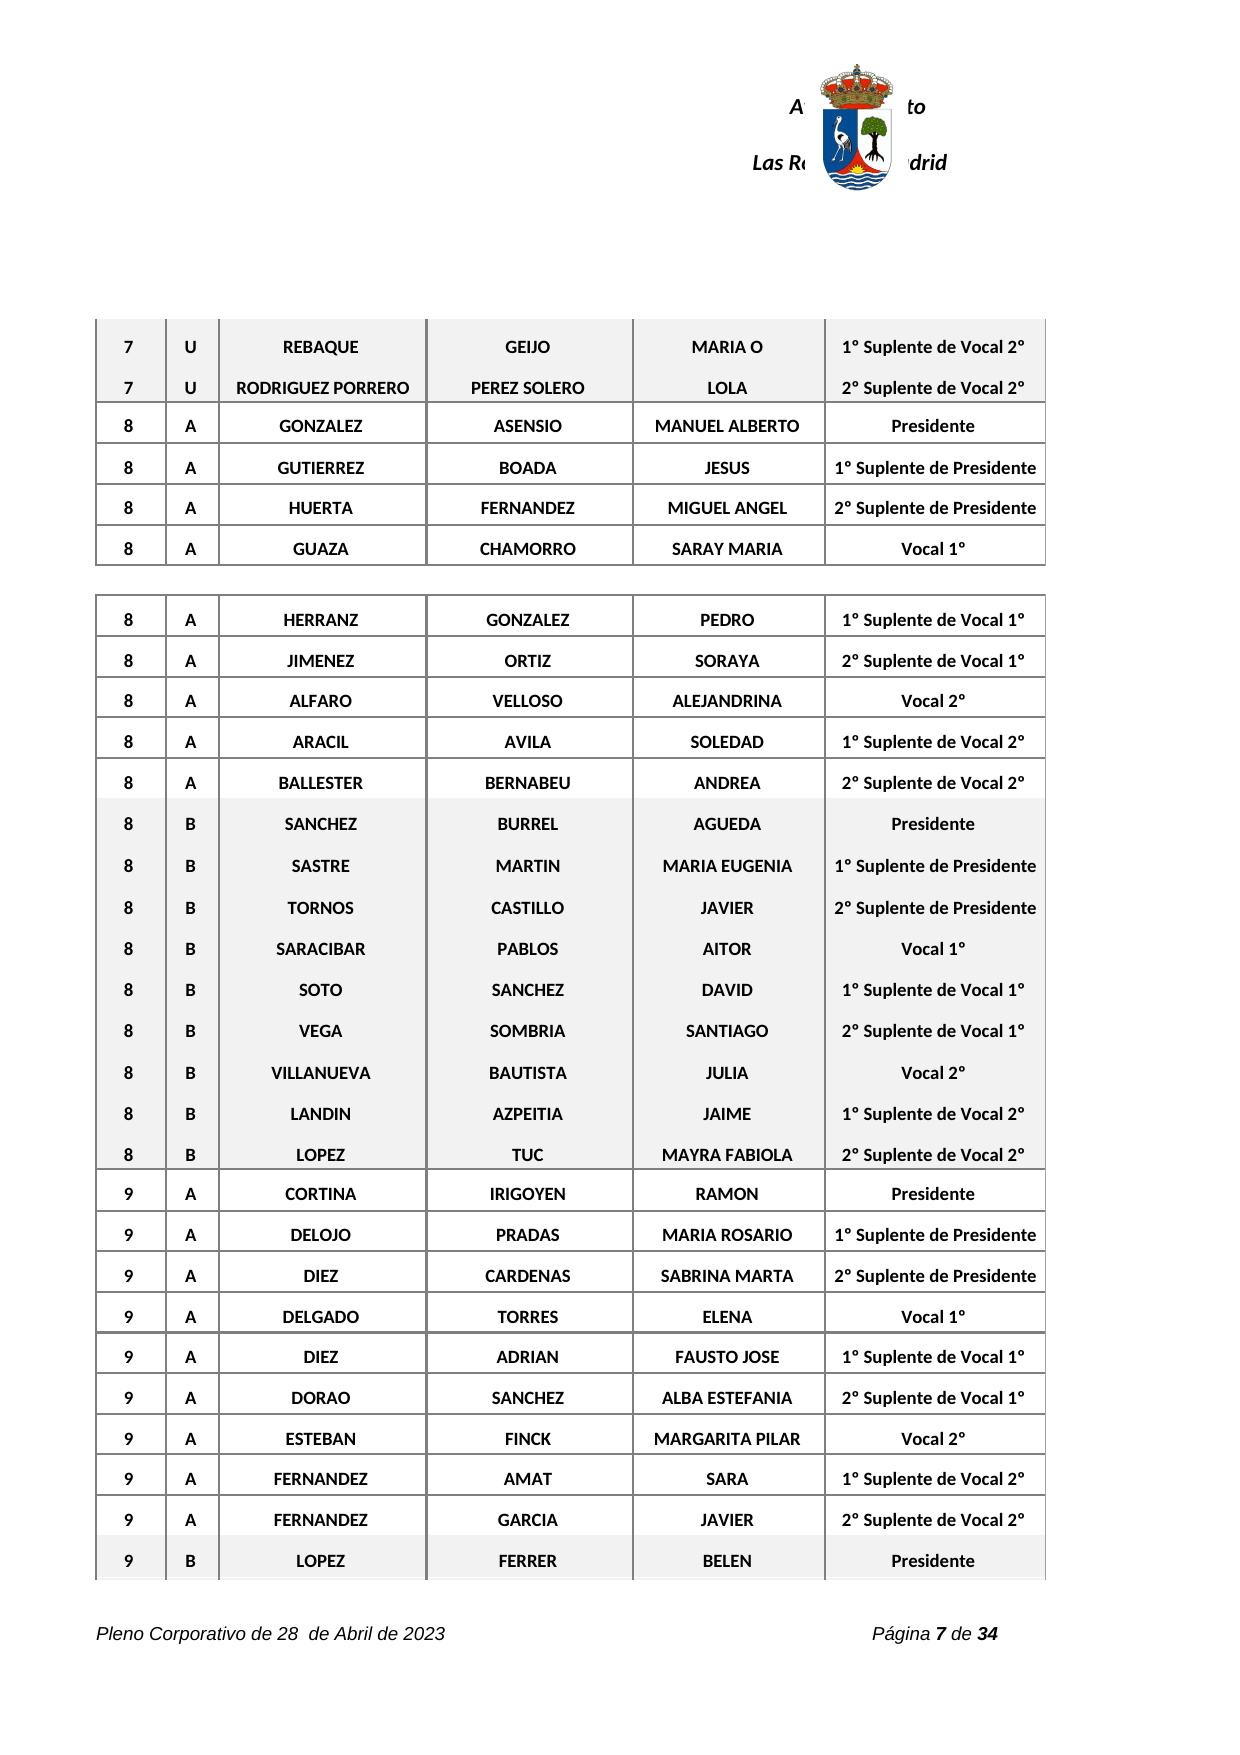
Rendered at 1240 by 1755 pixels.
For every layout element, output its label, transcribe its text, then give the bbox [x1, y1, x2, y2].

table_cell CARDENAS [428, 1252, 632, 1291]
table_cell JAVIER [634, 1496, 824, 1535]
table_cell ORTIZ [428, 637, 632, 676]
table_header HERRANZ [220, 596, 425, 635]
table_cell BURREL [428, 800, 632, 838]
table_cell Vocal 1º [826, 526, 1045, 564]
table_cell A [167, 1170, 218, 1209]
table_cell A [167, 718, 218, 757]
table_cell GONZALEZ [220, 403, 425, 442]
table_cell BAUTISTA [428, 1049, 632, 1086]
table_cell A [167, 759, 218, 798]
table_cell A [167, 403, 218, 442]
table_cell FAUSTO JOSE [634, 1334, 824, 1372]
table_cell B [167, 925, 218, 962]
table_cell A [167, 1293, 218, 1331]
table_cell U [167, 365, 218, 401]
table_cell 8 [97, 843, 165, 879]
table_cell 8 [97, 718, 165, 757]
table_cell JAVIER [634, 884, 824, 921]
table_cell AVILA [428, 718, 632, 757]
table_cell SOTO [220, 967, 425, 1003]
table_cell Presidente [826, 1537, 1045, 1575]
table_cell 1º Suplente de Vocal 2º [826, 1455, 1045, 1494]
table_cell DAVID [634, 967, 824, 1003]
table_cell GUAZA [220, 526, 425, 564]
table_cell A [167, 485, 218, 523]
table_cell B [167, 967, 218, 1003]
table_cell 1º Suplente de Presidente [826, 843, 1045, 879]
table_cell 8 [97, 1132, 165, 1168]
table_cell B [167, 1537, 218, 1575]
table_cell FINCK [428, 1415, 632, 1453]
table_cell 2º Suplente de Presidente [826, 1252, 1045, 1291]
table_cell A [167, 1334, 218, 1372]
table_cell VELLOSO [428, 678, 632, 716]
table_cell 1º Suplente de Vocal 1º [826, 967, 1045, 1003]
table_cell A [167, 637, 218, 676]
table_cell PRADAS [428, 1212, 632, 1250]
table_cell BALLESTER [220, 759, 425, 798]
table_cell 8 [97, 526, 165, 564]
table_cell ELENA [634, 1293, 824, 1331]
table_cell PEREZ SOLERO [428, 365, 632, 401]
table_cell JESUS [634, 444, 824, 483]
table_cell ANDREA [634, 759, 824, 798]
table_cell 1º Suplente de Vocal 1º [826, 1334, 1045, 1372]
table_cell 9 [97, 1496, 165, 1535]
table_cell ALEJANDRINA [634, 678, 824, 716]
table_cell 2º Suplente de Presidente [826, 485, 1045, 523]
table_header 1º Suplente de Vocal 1º [826, 596, 1045, 635]
table_cell ESTEBAN [220, 1415, 425, 1453]
table_cell 9 [97, 1170, 165, 1209]
table_cell 8 [97, 1049, 165, 1086]
table_cell 8 [97, 485, 165, 523]
table_cell AITOR [634, 925, 824, 962]
table_cell SARACIBAR [220, 925, 425, 962]
table_cell ASENSIO [428, 403, 632, 442]
table_cell B [167, 800, 218, 838]
table_cell HUERTA [220, 485, 425, 523]
table_cell Vocal 2º [826, 1415, 1045, 1453]
table_cell VEGA [220, 1008, 425, 1044]
table_cell BELEN [634, 1537, 824, 1575]
table_cell CORTINA [220, 1170, 425, 1209]
table_cell Presidente [826, 800, 1045, 838]
table_cell A [167, 1252, 218, 1291]
table_cell AMAT [428, 1455, 632, 1494]
table_cell MIGUEL ANGEL [634, 485, 824, 523]
table_cell A [167, 1212, 218, 1250]
table_cell MANUEL ALBERTO [634, 403, 824, 442]
table_cell 1º Suplente de Vocal 2º [826, 1090, 1045, 1127]
table_cell LANDIN [220, 1090, 425, 1127]
table_cell LOLA [634, 365, 824, 401]
table_cell 9 [97, 1293, 165, 1331]
table_cell IRIGOYEN [428, 1170, 632, 1209]
table_header PEDRO [634, 596, 824, 635]
table_cell ALFARO [220, 678, 425, 716]
table_cell MARIA O [634, 323, 824, 360]
table_cell U [167, 323, 218, 360]
table_cell CHAMORRO [428, 526, 632, 564]
table_cell 2º Suplente de Vocal 2º [826, 759, 1045, 798]
table_cell 8 [97, 444, 165, 483]
table_cell Presidente [826, 1170, 1045, 1209]
table_cell 8 [97, 759, 165, 798]
table_cell B [167, 1090, 218, 1127]
table_cell ALBA ESTEFANIA [634, 1374, 824, 1413]
table_cell Vocal 1º [826, 1293, 1045, 1331]
table_cell CASTILLO [428, 884, 632, 921]
table_cell 9 [97, 1415, 165, 1453]
table_cell 1º Suplente de Vocal 2º [826, 718, 1045, 757]
table_cell BERNABEU [428, 759, 632, 798]
table_cell DIEZ [220, 1334, 425, 1372]
table_cell A [167, 526, 218, 564]
table_cell SABRINA MARTA [634, 1252, 824, 1291]
table_header A [167, 596, 218, 635]
table_cell B [167, 1008, 218, 1044]
table_cell GEIJO [428, 323, 632, 360]
table_cell 2º Suplente de Presidente [826, 884, 1045, 921]
table_cell LOPEZ [220, 1132, 425, 1168]
table_cell SOLEDAD [634, 718, 824, 757]
table_cell TORNOS [220, 884, 425, 921]
table_cell MARTIN [428, 843, 632, 879]
table_cell 9 [97, 1252, 165, 1291]
table_cell TORRES [428, 1293, 632, 1331]
table_cell SARA [634, 1455, 824, 1494]
table_cell 8 [97, 967, 165, 1003]
table_cell 7 [97, 365, 165, 401]
table_cell TUC [428, 1132, 632, 1168]
table_cell FERNANDEZ [428, 485, 632, 523]
table_cell FERRER [428, 1537, 632, 1575]
table_header 8 [97, 596, 165, 635]
table_cell GARCIA [428, 1496, 632, 1535]
table_cell B [167, 884, 218, 921]
table_cell FERNANDEZ [220, 1496, 425, 1535]
table_cell LOPEZ [220, 1537, 425, 1575]
table_cell A [167, 1374, 218, 1413]
table_cell 2º Suplente de Vocal 2º [826, 365, 1045, 401]
table_cell 1º Suplente de Presidente [826, 444, 1045, 483]
table_cell SORAYA [634, 637, 824, 676]
table_cell B [167, 843, 218, 879]
table_cell MARGARITA PILAR [634, 1415, 824, 1453]
table_cell ADRIAN [428, 1334, 632, 1372]
table_cell DELOJO [220, 1212, 425, 1250]
table_cell MARIA EUGENIA [634, 843, 824, 879]
table_cell A [167, 1496, 218, 1535]
table_cell MAYRA FABIOLA [634, 1132, 824, 1168]
table_cell SANCHEZ [428, 1374, 632, 1413]
table_cell 8 [97, 637, 165, 676]
table_cell 9 [97, 1334, 165, 1372]
table_cell AGUEDA [634, 800, 824, 838]
table_cell DORAO [220, 1374, 425, 1413]
table_cell SOMBRIA [428, 1008, 632, 1044]
table_cell SANCHEZ [428, 967, 632, 1003]
table_cell PABLOS [428, 925, 632, 962]
table_cell Vocal 2º [826, 678, 1045, 716]
table_cell RAMON [634, 1170, 824, 1209]
table_cell SANCHEZ [220, 800, 425, 838]
table_cell Vocal 1º [826, 925, 1045, 962]
table_cell A [167, 1415, 218, 1453]
table_cell 1º Suplente de Vocal 2º [826, 323, 1045, 360]
table_cell ARACIL [220, 718, 425, 757]
table_cell B [167, 1049, 218, 1086]
table_cell A [167, 678, 218, 716]
table_cell FERNANDEZ [220, 1455, 425, 1494]
table_cell 9 [97, 1537, 165, 1575]
table_cell B [167, 1132, 218, 1168]
table_cell 8 [97, 1008, 165, 1044]
table_cell 8 [97, 678, 165, 716]
table_cell SASTRE [220, 843, 425, 879]
table_cell VILLANUEVA [220, 1049, 425, 1086]
table_cell A [167, 444, 218, 483]
table_cell 2º Suplente de Vocal 2º [826, 1496, 1045, 1535]
table_cell BOADA [428, 444, 632, 483]
table_header GONZALEZ [428, 596, 632, 635]
table_cell GUTIERREZ [220, 444, 425, 483]
table_cell DELGADO [220, 1293, 425, 1331]
table_cell 9 [97, 1374, 165, 1413]
table_cell REBAQUE [220, 323, 425, 360]
table_cell MARIA ROSARIO [634, 1212, 824, 1250]
table_cell RODRIGUEZ PORRERO [220, 365, 425, 401]
table_cell JULIA [634, 1049, 824, 1086]
table_cell Presidente [826, 403, 1045, 442]
table_cell AZPEITIA [428, 1090, 632, 1127]
table_cell 2º Suplente de Vocal 1º [826, 1008, 1045, 1044]
table_cell 2º Suplente de Vocal 2º [826, 1132, 1045, 1168]
table_cell JIMENEZ [220, 637, 425, 676]
table_cell Vocal 2º [826, 1049, 1045, 1086]
table_cell 8 [97, 800, 165, 838]
table_cell 9 [97, 1455, 165, 1494]
table_cell 8 [97, 884, 165, 921]
table_cell 9 [97, 1212, 165, 1250]
table_cell 7 [97, 323, 165, 360]
table_cell SANTIAGO [634, 1008, 824, 1044]
table_cell 8 [97, 403, 165, 442]
table_cell SARAY MARIA [634, 526, 824, 564]
table_cell A [167, 1455, 218, 1494]
table_cell 8 [97, 1090, 165, 1127]
table_cell JAIME [634, 1090, 824, 1127]
table_cell 1º Suplente de Presidente [826, 1212, 1045, 1250]
table_cell DIEZ [220, 1252, 425, 1291]
table_cell 8 [97, 925, 165, 962]
table_cell 2º Suplente de Vocal 1º [826, 637, 1045, 676]
table_cell 2º Suplente de Vocal 1º [826, 1374, 1045, 1413]
